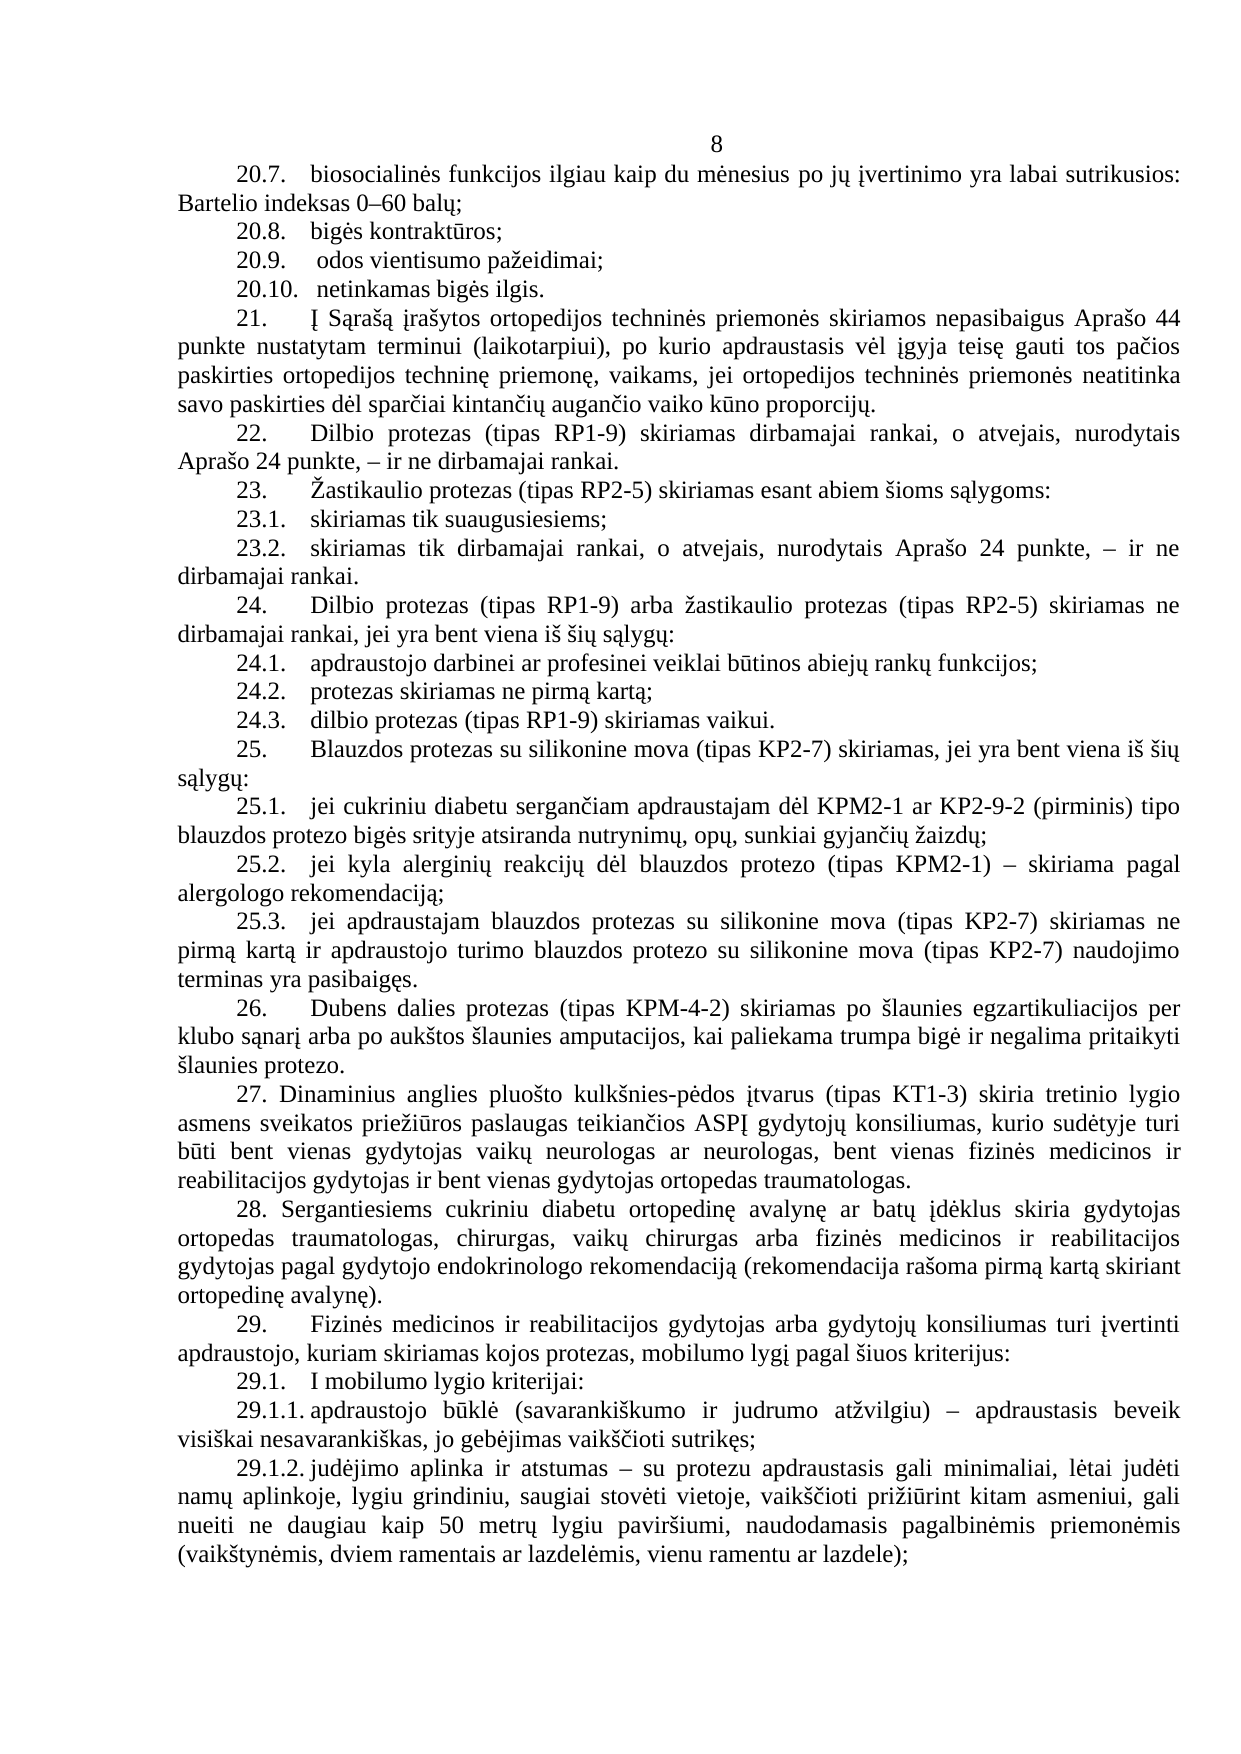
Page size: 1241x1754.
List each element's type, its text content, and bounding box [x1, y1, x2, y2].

text 29.1.2. judėjimo aplinka ir atstumas – su protezu apdraustasis gali minimaliai, lėtai judėti namų aplinkoje, lygiu grindiniu, saugiai stovėti vietoje, vaikščioti prižiūrint kitam asmeniui, gali nueiti ne daugiau kaip 50 metrų lygiu paviršiumi, naudodamasis pagalbinėmis priemonėmis (vaikštynėmis, dviem ramentais ar lazdelėmis, vienu ramentu ar lazdele); [177, 1453, 1181, 1568]
text 26. Dubens dalies protezas (tipas KPM-4-2) skiriamas po šlaunies egzartikuliacijos per klubo sąnarį arba po aukštos šlaunies amputacijos, kai paliekama trumpa bigė ir negalima pritaikyti šlaunies protezo. [177, 993, 1181, 1079]
text 21. Į Sąrašą įrašytos ortopedijos techninės priemonės skiriamos nepasibaigus Aprašo 44 punkte nustatytam terminui (laikotarpiui), po kurio apdraustasis vėl įgyja teisę gauti tos pačios paskirties ortopedijos techninę priemonę, vaikams, jei ortopedijos techninės priemonės neatitinka savo paskirties dėl sparčiai kintančių augančio vaiko kūno proporcijų. [177, 303, 1181, 418]
text 27. Dinaminius anglies pluošto kulkšnies-pėdos įtvarus (tipas KT1-3) skiria tretinio lygio asmens sveikatos priežiūros paslaugas teikiančios ASPĮ gydytojų konsiliumas, kurio sudėtyje turi būti bent vienas gydytojas vaikų neurologas ar neurologas, bent vienas fizinės medicinos ir reabilitacijos gydytojas ir bent vienas gydytojas ortopedas traumatologas. [177, 1079, 1181, 1194]
text 20.10. netinkamas bigės ilgis. [177, 274, 1181, 303]
text 23. Žastikaulio protezas (tipas RP2-5) skiriamas esant abiem šioms sąlygoms: [177, 475, 1181, 504]
text 24. Dilbio protezas (tipas RP1-9) arba žastikaulio protezas (tipas RP2-5) skiriamas ne dirbamajai rankai, jei yra bent viena iš šių sąlygų: [177, 590, 1181, 648]
text 25. Blauzdos protezas su silikonine mova (tipas KP2-7) skiriamas, jei yra bent viena iš šių sąlygų: [177, 734, 1181, 791]
text 20.8. bigės kontraktūros; [177, 216, 1181, 245]
text 23.1. skiriamas tik suaugusiesiems; [177, 504, 1181, 533]
text 28. Sergantiesiems cukriniu diabetu ortopedinę avalynę ar batų įdėklus skiria gydytojas ortopedas traumatologas, chirurgas, vaikų chirurgas arba fizinės medicinos ir reabilitacijos gydytojas pagal gydytojo endokrinologo rekomendaciją (rekomendacija rašoma pirmą kartą skiriant ortopedinę avalynę). [177, 1194, 1181, 1309]
text 24.3. dilbio protezas (tipas RP1-9) skiriamas vaikui. [177, 705, 1181, 734]
text 25.2. jei kyla alerginių reakcijų dėl blauzdos protezo (tipas KPM2-1) – skiriama pagal alergologo rekomendaciją; [177, 849, 1181, 906]
text 20.7. biosocialinės funkcijos ilgiau kaip du mėnesius po jų įvertinimo yra labai sutrikusios: Bartelio indeksas 0–60 balų; [177, 159, 1181, 216]
text 24.2. protezas skiriamas ne pirmą kartą; [177, 676, 1181, 705]
text 25.3. jei apdraustajam blauzdos protezas su silikonine mova (tipas KP2-7) skiriamas ne pirmą kartą ir apdraustojo turimo blauzdos protezo su silikonine mova (tipas KP2-7) naudojimo terminas yra pasibaigęs. [177, 906, 1181, 993]
text 23.2. skiriamas tik dirbamajai rankai, o atvejais, nurodytais Aprašo 24 punkte, – ir ne dirbamajai rankai. [177, 533, 1181, 590]
text 29. Fizinės medicinos ir reabilitacijos gydytojas arba gydytojų konsiliumas turi įvertinti apdraustojo, kuriam skiriamas kojos protezas, mobilumo lygį pagal šiuos kriterijus: [177, 1309, 1181, 1366]
text 20.9. odos vientisumo pažeidimai; [177, 245, 1181, 274]
text 22. Dilbio protezas (tipas RP1-9) skiriamas dirbamajai rankai, o atvejais, nurodytais Aprašo 24 punkte, – ir ne dirbamajai rankai. [177, 418, 1181, 475]
text 24.1. apdraustojo darbinei ar profesinei veiklai būtinos abiejų rankų funkcijos; [177, 648, 1181, 676]
text 29.1.1. apdraustojo būklė (savarankiškumo ir judrumo atžvilgiu) – apdraustasis beveik visiškai nesavarankiškas, jo gebėjimas vaikščioti sutrikęs; [177, 1395, 1181, 1453]
text 29.1. I mobilumo lygio kriterijai: [177, 1366, 1181, 1395]
text 25.1. jei cukriniu diabetu sergančiam apdraustajam dėl KPM2-1 ar KP2-9-2 (pirminis) tipo blauzdos protezo bigės srityje atsiranda nutrynimų, opų, sunkiai gyjančių žaizdų; [177, 791, 1181, 849]
